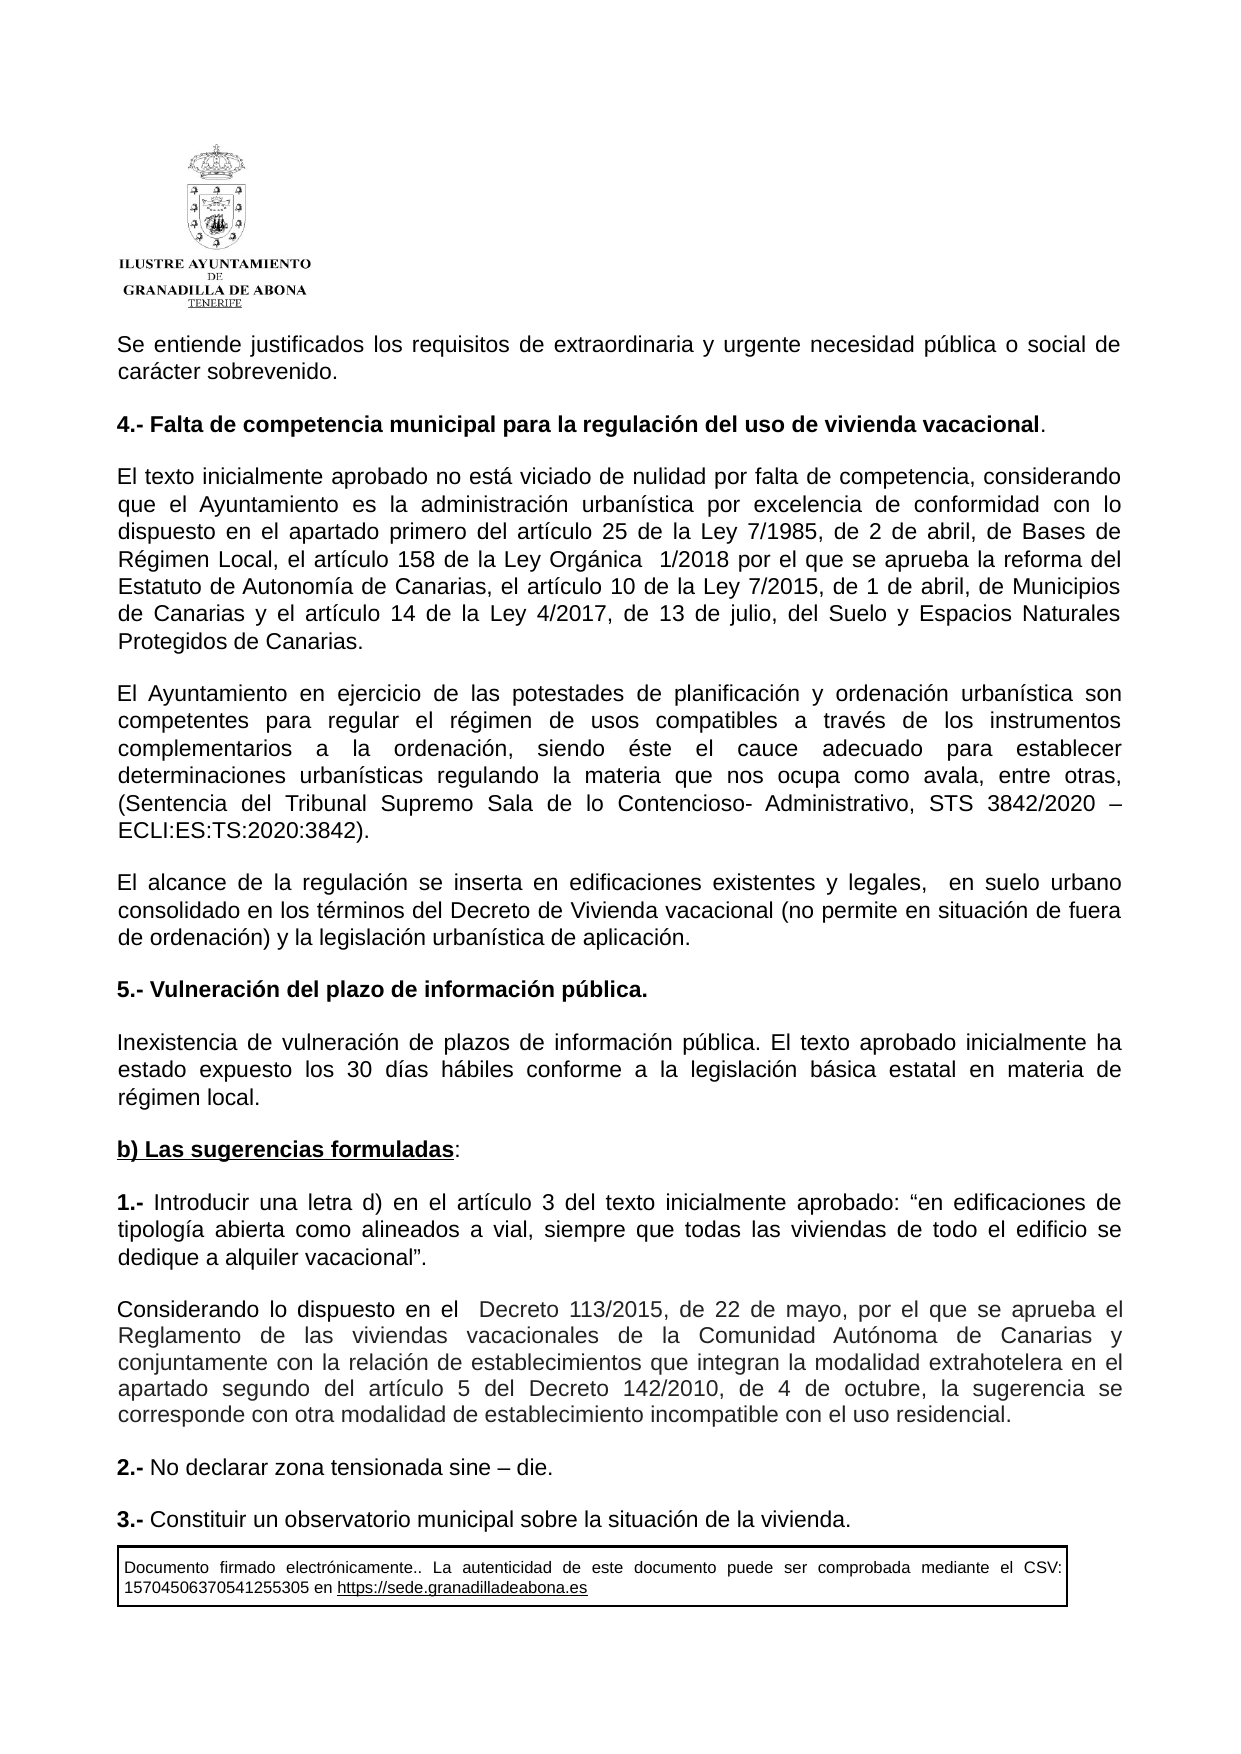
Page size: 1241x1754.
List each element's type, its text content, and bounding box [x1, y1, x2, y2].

text 5.- Vulneración del plazo de información pública. [117, 976, 1122, 1003]
text 3.- Constituir un observatorio municipal sobre la situación de la vivienda. [117, 1506, 1122, 1533]
text Considerando lo dispuesto en el Decreto 113/2015, de 22 de mayo, por el que se aprueba el Reglamento de las viviendas vacacionales de la Comunidad Autónoma de Canarias y conjuntamente con la relación de establecimientos que integran la modalidad extrahotelera en el apartado segundo del artículo 5 del Decreto 142/2010, de 4 de octubre, la sugerencia se corresponde con otra modalidad de establecimiento incompatible con el uso residencial. [117, 1296, 1124, 1428]
text b) Las sugerencias formuladas: [117, 1136, 1122, 1162]
text 2.- No declarar zona tensionada sine – die. [117, 1454, 1122, 1480]
text 4.- Falta de competencia municipal para la regulación del uso de vivienda vacacional. [117, 411, 1122, 437]
text El alcance de la regulación se inserta en edificaciones existentes y legales, en suelo urbano consolidado en los términos del Decreto de Vivienda vacacional (no permite en situación de fuera de ordenación) y la legislación urbanística de aplicación. [117, 869, 1122, 950]
text Inexistencia de vulneración de plazos de información pública. El texto aprobado inicialmente ha estado expuesto los 30 días hábiles conforme a la legislación básica estatal en materia de régimen local. [117, 1029, 1122, 1110]
text 1.- Introducir una letra d) en el artículo 3 del texto inicialmente aprobado: “en edificaciones de tipología abierta como alineados a vial, siempre que todas las viviendas de todo el edificio se dedique a alquiler vacacional”. [117, 1189, 1122, 1270]
text El texto inicialmente aprobado no está viciado de nulidad por falta de competencia, considerando que el Ayuntamiento es la administración urbanística por excelencia de conformidad con lo dispuesto en el apartado primero del artículo 25 de la Ley 7/1985, de 2 de abril, de Bases de Régimen Local, el artículo 158 de la Ley Orgánica 1/2018 por el que se aprueba la reforma del Estatuto de Autonomía de Canarias, el artículo 10 de la Ley 7/2015, de 1 de abril, de Municipios de Canarias y el artículo 14 de la Ley 4/2017, de 13 de julio, del Suelo y Espacios Naturales Protegidos de Canarias. [117, 463, 1122, 654]
text El Ayuntamiento en ejercicio de las potestades de planificación y ordenación urbanística son competentes para regular el régimen de usos compatibles a través de los instrumentos complementarios a la ordenación, siendo éste el cauce adecuado para establecer determinaciones urbanísticas regulando la materia que nos ocupa como avala, entre otras, (Sentencia del Tribunal Supremo Sala de lo Contencioso- Administrativo, STS 3842/2020 – ECLI:ES:TS:2020:3842). [117, 680, 1122, 843]
text Se entiende justificados los requisitos de extraordinaria y urgente necesidad pública o social de carácter sobrevenido. [117, 331, 1122, 385]
